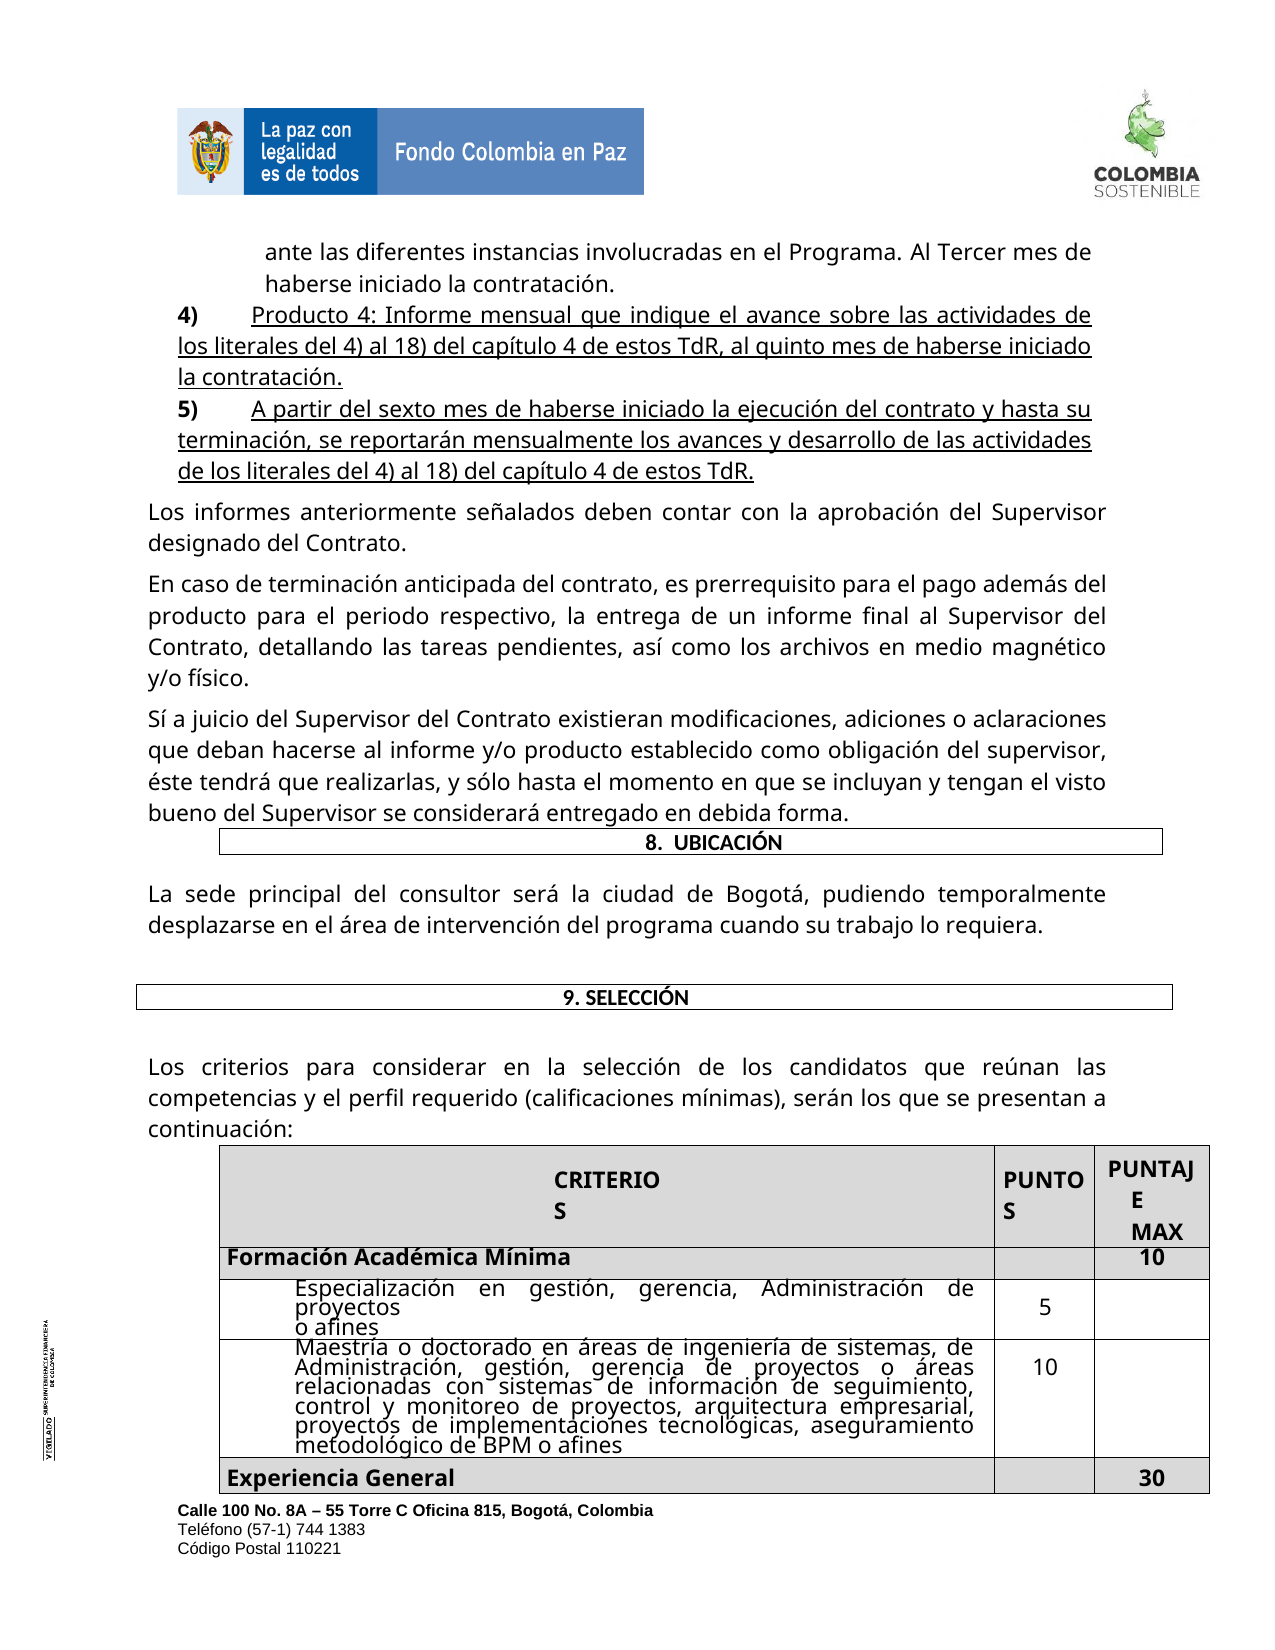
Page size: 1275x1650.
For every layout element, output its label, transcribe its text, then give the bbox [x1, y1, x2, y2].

table_cell [995, 1248, 1094, 1279]
table_header PUNTOS [995, 1146, 1094, 1247]
list la contratación. [177, 357, 1092, 392]
text Los informes anteriormente señalados deben contar con la aprobación del Supervisor designado del Contrato. [148, 496, 1107, 558]
table_cell 10 [995, 1340, 1094, 1457]
table_cell 30 [1095, 1458, 1209, 1493]
text 9. SELECCIÓN [562, 985, 1172, 1009]
table_cell Maestría o doctorado en áreas de ingeniería de sistemas, de Administración, gestión, gerencia de proyectos o áreas relacionadas con sistemas de información de seguimiento, control y monitoreo de proyectos, arquitectura empresarial, proyectos de implementaciones tecnológicas, aseguramiento metodológico de BPM o afines [220, 1340, 994, 1457]
table_cell [1095, 1340, 1209, 1457]
text En caso de terminación anticipada del contrato, es prerrequisito para el pago además del producto para el periodo respectivo, la entrega de un informe final al Supervisor del Contrato, detallando las tareas pendientes, así como los archivos en medio magnético y/o físico. [148, 568, 1107, 693]
table_cell Formación Académica Mínima [220, 1248, 994, 1279]
table_cell 10 [1095, 1248, 1209, 1279]
table_header PUNTAJE MAX [1095, 1146, 1209, 1247]
list A partir del sexto mes de haberse iniciado la ejecución del contrato y hasta su terminación, se reportarán mensualmente los avances y desarrollo de las actividades [177, 392, 1092, 450]
table_cell Experiencia General [220, 1458, 994, 1493]
table_cell Especialización en gestión, gerencia, Administración de proyectos o afines [220, 1280, 994, 1339]
text Sí a juicio del Supervisor del Contrato existieran modificaciones, adiciones o aclaraciones que deban hacerse al informe y/o producto establecido como obligación del supervisor, éste tendrá que realizarlas, y sólo hasta el momento en que se incluyan y tengan el visto bueno del Supervisor se considerará entregado en debida forma. [148, 703, 1107, 828]
list de los literales del 4) al 18) del capítulo 4 de estos TdR. [177, 451, 1092, 486]
table_cell [1095, 1280, 1209, 1339]
text La sede principal del consultor será la ciudad de Bogotá, pudiendo temporalmente desplazarse en el área de intervención del programa cuando su trabajo lo requiera. [148, 878, 1107, 940]
list Producto 4: Informe mensual que indique el avance sobre las actividades de los literales del 4) al 18) del capítulo 4 de estos TdR, al quinto mes de haberse iniciado [177, 299, 1092, 356]
table_header CRITERIOS [220, 1146, 994, 1247]
text Los criterios para considerar en la selección de los candidatos que reúnan las competencias y el perfil requerido (calificaciones mínimas), serán los que se presentan a continuación: [148, 1051, 1107, 1145]
table_cell 5 [995, 1280, 1094, 1339]
list ante las diferentes instancias involucradas en el Programa. Al Tercer mes de haberse iniciado la contratación. [264, 236, 1092, 299]
table_cell [995, 1458, 1094, 1493]
text 8. UBICACIÓN [645, 829, 1162, 854]
